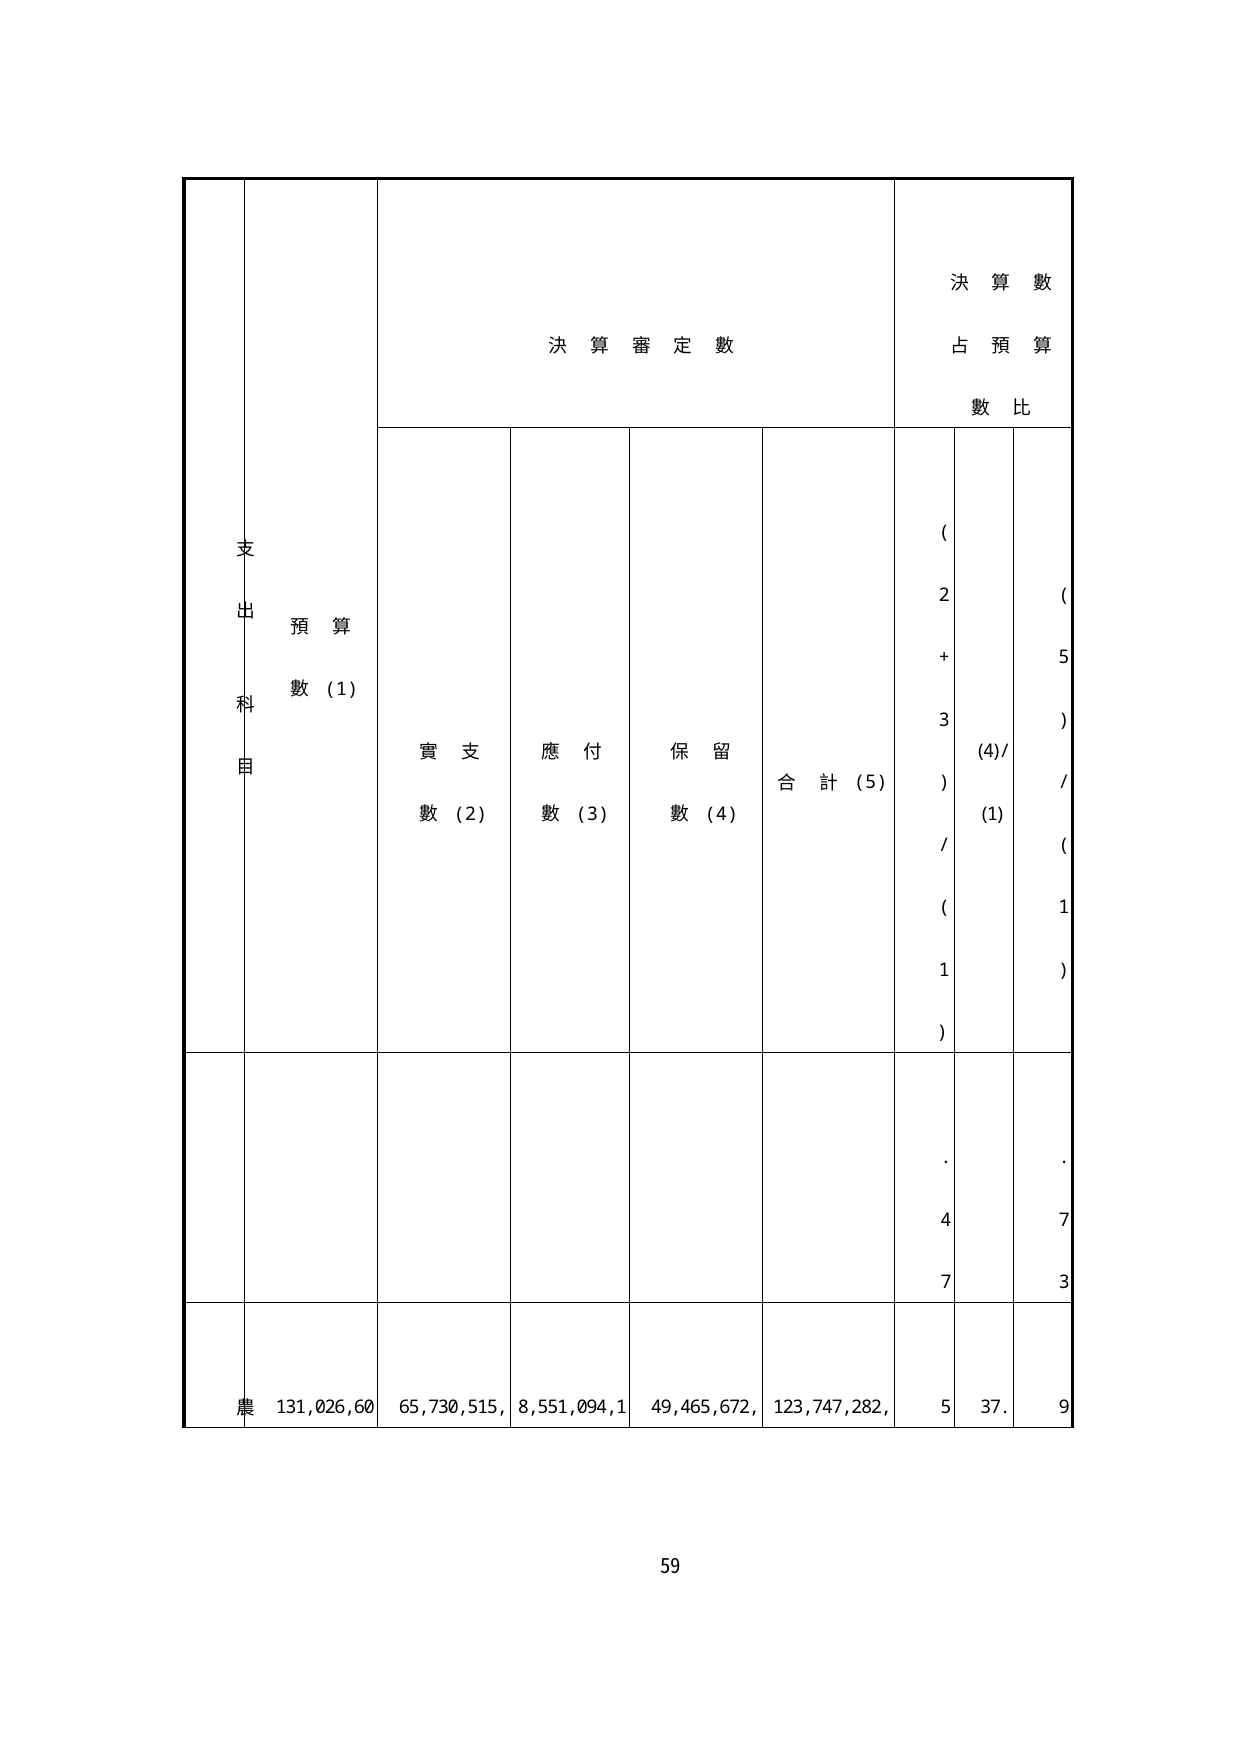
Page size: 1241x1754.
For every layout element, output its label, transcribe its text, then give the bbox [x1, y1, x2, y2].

table_cell [630, 1053, 762, 1302]
table_cell 合計(5) [763, 428, 894, 1052]
table_cell 8,551,094,1 [511, 1303, 629, 1427]
table_cell .73 [1014, 1053, 1071, 1302]
table_cell 5 [895, 1303, 954, 1427]
table_cell 37. [955, 1303, 1013, 1427]
table_cell [511, 1053, 629, 1302]
table_header 決算審定數 [378, 180, 894, 427]
table_cell (4)/(1) [955, 428, 1013, 1052]
table_cell 應付數(3) [511, 428, 629, 1052]
table_header 預算數(1) [245, 180, 377, 1052]
table_cell 29,339,390,000 [245, 1053, 377, 1302]
table_cell 保留數(4) [630, 428, 762, 1052]
table_cell 農業 [186, 1303, 244, 1427]
table_cell 49,465,672, [630, 1303, 762, 1427]
table_header 決算數占預算數比 [895, 180, 1071, 427]
table_cell (2+3)/(1) [895, 428, 954, 1052]
table_cell 實支數(2) [378, 428, 510, 1052]
table_header 支出 科目 [186, 180, 244, 1052]
table_cell [378, 1053, 510, 1302]
table_cell 123,747,282, [763, 1303, 894, 1427]
table_cell 9 [1014, 1303, 1071, 1427]
table_cell [955, 1053, 1013, 1302]
table_cell [763, 1053, 894, 1302]
table_cell 65,730,515, [378, 1303, 510, 1427]
table_cell (5)/(1) [1014, 428, 1071, 1052]
table_cell 文化 [186, 1053, 244, 1302]
table_cell .47 [895, 1053, 954, 1302]
table_cell 131,026,603,000 [245, 1303, 377, 1427]
